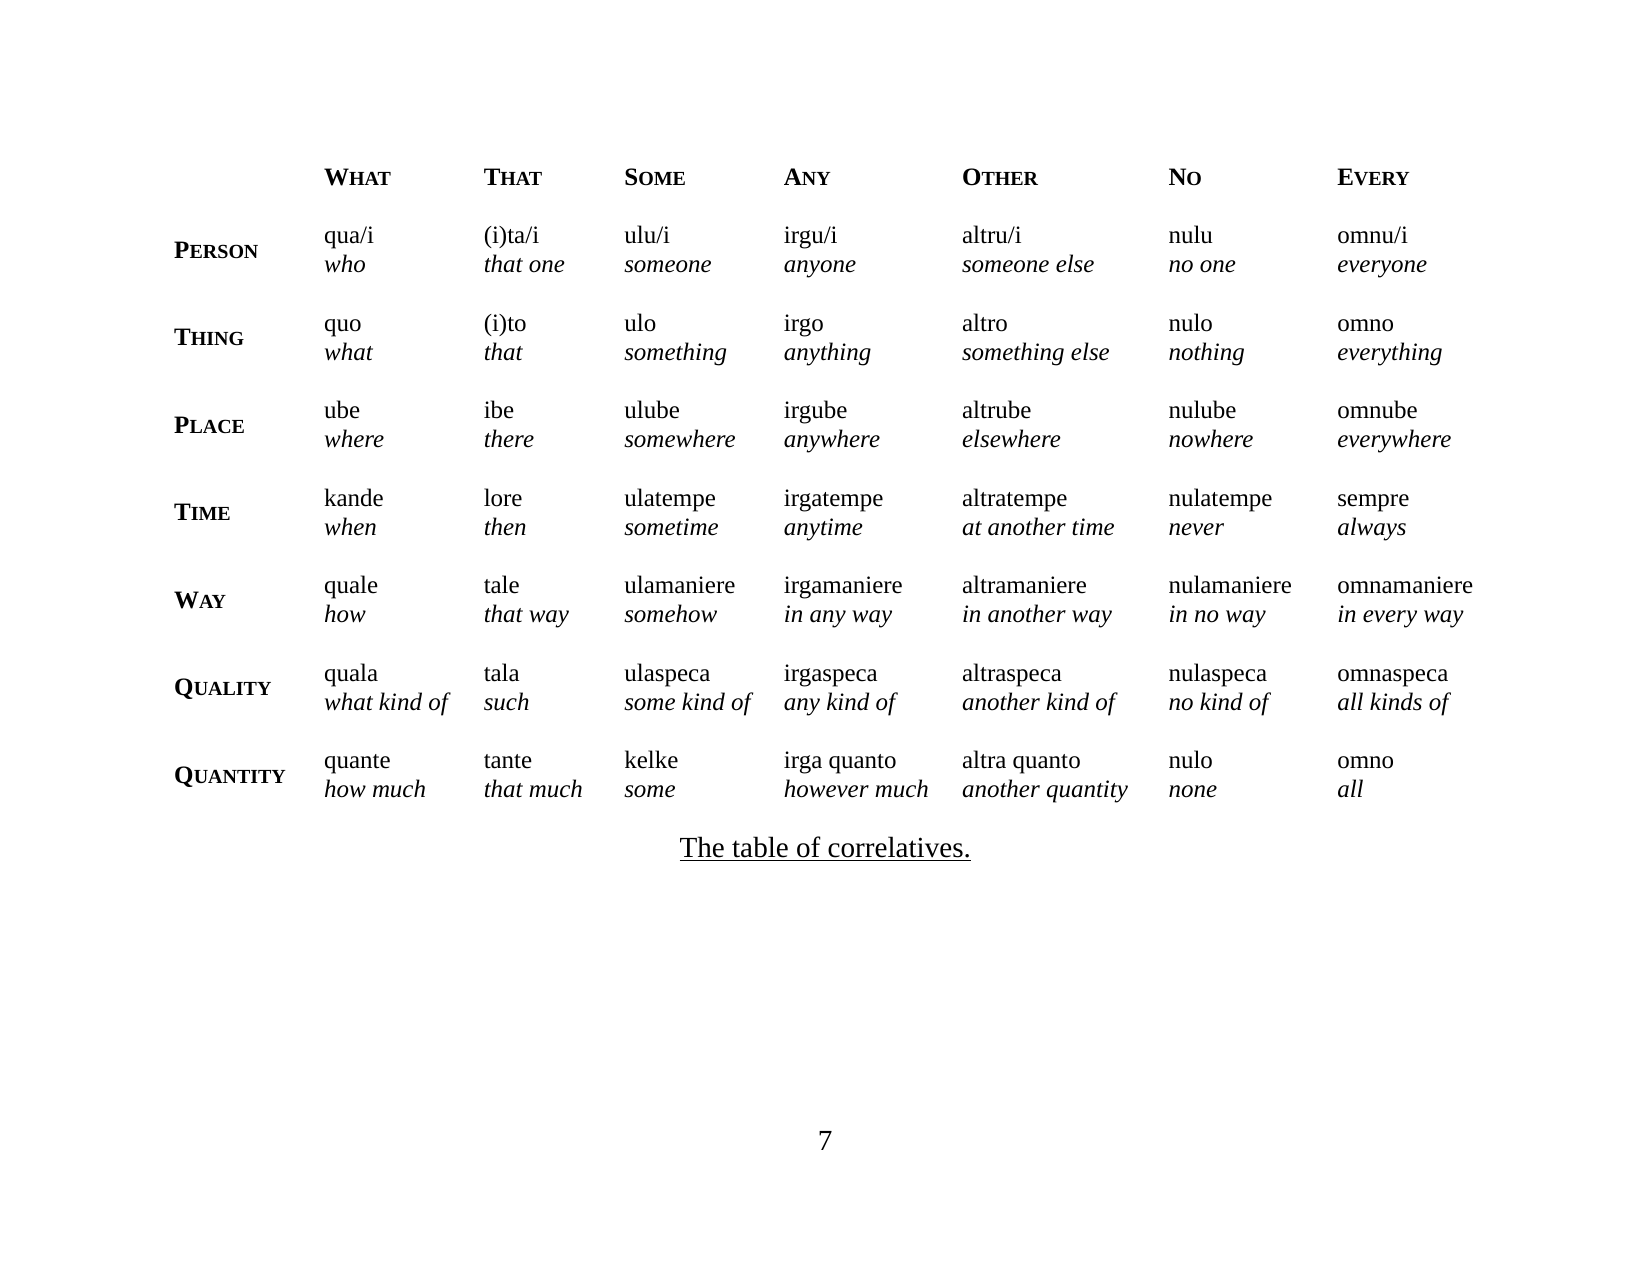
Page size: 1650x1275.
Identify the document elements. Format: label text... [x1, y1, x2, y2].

table_cell ulo something [609, 293, 769, 381]
table_cell nulo nothing [1153, 293, 1322, 381]
table_cell tale that way [469, 556, 609, 643]
table_cell quale how [309, 556, 468, 643]
table_cell ube where [309, 381, 468, 468]
table_cell irgaspeca any kind of [769, 643, 947, 731]
table_header Some [609, 147, 769, 206]
table_cell Time [159, 468, 309, 556]
table_cell qua/i who [309, 206, 468, 293]
table_cell Quality [159, 643, 309, 731]
table_cell omnaspeca all kinds of [1322, 643, 1491, 731]
table_cell nulo none [1153, 731, 1322, 818]
table_cell lore then [469, 468, 609, 556]
table_cell ibe there [469, 381, 609, 468]
table_cell irgamaniere in any way [769, 556, 947, 643]
table_cell altramaniere in another way [947, 556, 1153, 643]
table_header No [1153, 147, 1322, 206]
table_cell altra quanto another quantity [947, 731, 1153, 818]
table_cell omnube everywhere [1322, 381, 1491, 468]
text The table of correlatives. [118, 831, 1532, 864]
table_cell altrube elsewhere [947, 381, 1153, 468]
table_cell tala such [469, 643, 609, 731]
table_cell omno everything [1322, 293, 1491, 381]
table_cell irgube anywhere [769, 381, 947, 468]
table_cell Person [159, 206, 309, 293]
table_cell altraspeca another kind of [947, 643, 1153, 731]
table_header What [309, 147, 468, 206]
table_cell sempre always [1322, 468, 1491, 556]
table_cell Thing [159, 293, 309, 381]
table_cell ulatempe sometime [609, 468, 769, 556]
table_cell Quantity [159, 731, 309, 818]
table_cell (i)ta/i that one [469, 206, 609, 293]
table_header That [469, 147, 609, 206]
table_cell kelke some [609, 731, 769, 818]
table_cell omnu/i everyone [1322, 206, 1491, 293]
table_cell omnamaniere in every way [1322, 556, 1491, 643]
table_cell kande when [309, 468, 468, 556]
table_cell quala what kind of [309, 643, 468, 731]
table_cell nulamaniere in no way [1153, 556, 1322, 643]
table_cell altro something else [947, 293, 1153, 381]
table_cell altratempe at another time [947, 468, 1153, 556]
table_cell nulu no one [1153, 206, 1322, 293]
table_cell nulaspeca no kind of [1153, 643, 1322, 731]
table_cell omno all [1322, 731, 1491, 818]
table_cell irgatempe anytime [769, 468, 947, 556]
table_cell quante how much [309, 731, 468, 818]
table_cell nulube nowhere [1153, 381, 1322, 468]
table_cell Way [159, 556, 309, 643]
table_header Every [1322, 147, 1491, 206]
table_cell irgu/i anyone [769, 206, 947, 293]
table_cell ulube somewhere [609, 381, 769, 468]
table_cell (i)to that [469, 293, 609, 381]
table_cell irgo anything [769, 293, 947, 381]
table_cell ulamaniere somehow [609, 556, 769, 643]
table_cell ulaspeca some kind of [609, 643, 769, 731]
table_cell ulu/i someone [609, 206, 769, 293]
table_cell altru/i someone else [947, 206, 1153, 293]
table_cell quo what [309, 293, 468, 381]
table_cell nulatempe never [1153, 468, 1322, 556]
table_header Other [947, 147, 1153, 206]
table_cell irga quanto however much [769, 731, 947, 818]
table_header [159, 147, 309, 206]
table_cell tante that much [469, 731, 609, 818]
table_header Any [769, 147, 947, 206]
table_cell Place [159, 381, 309, 468]
